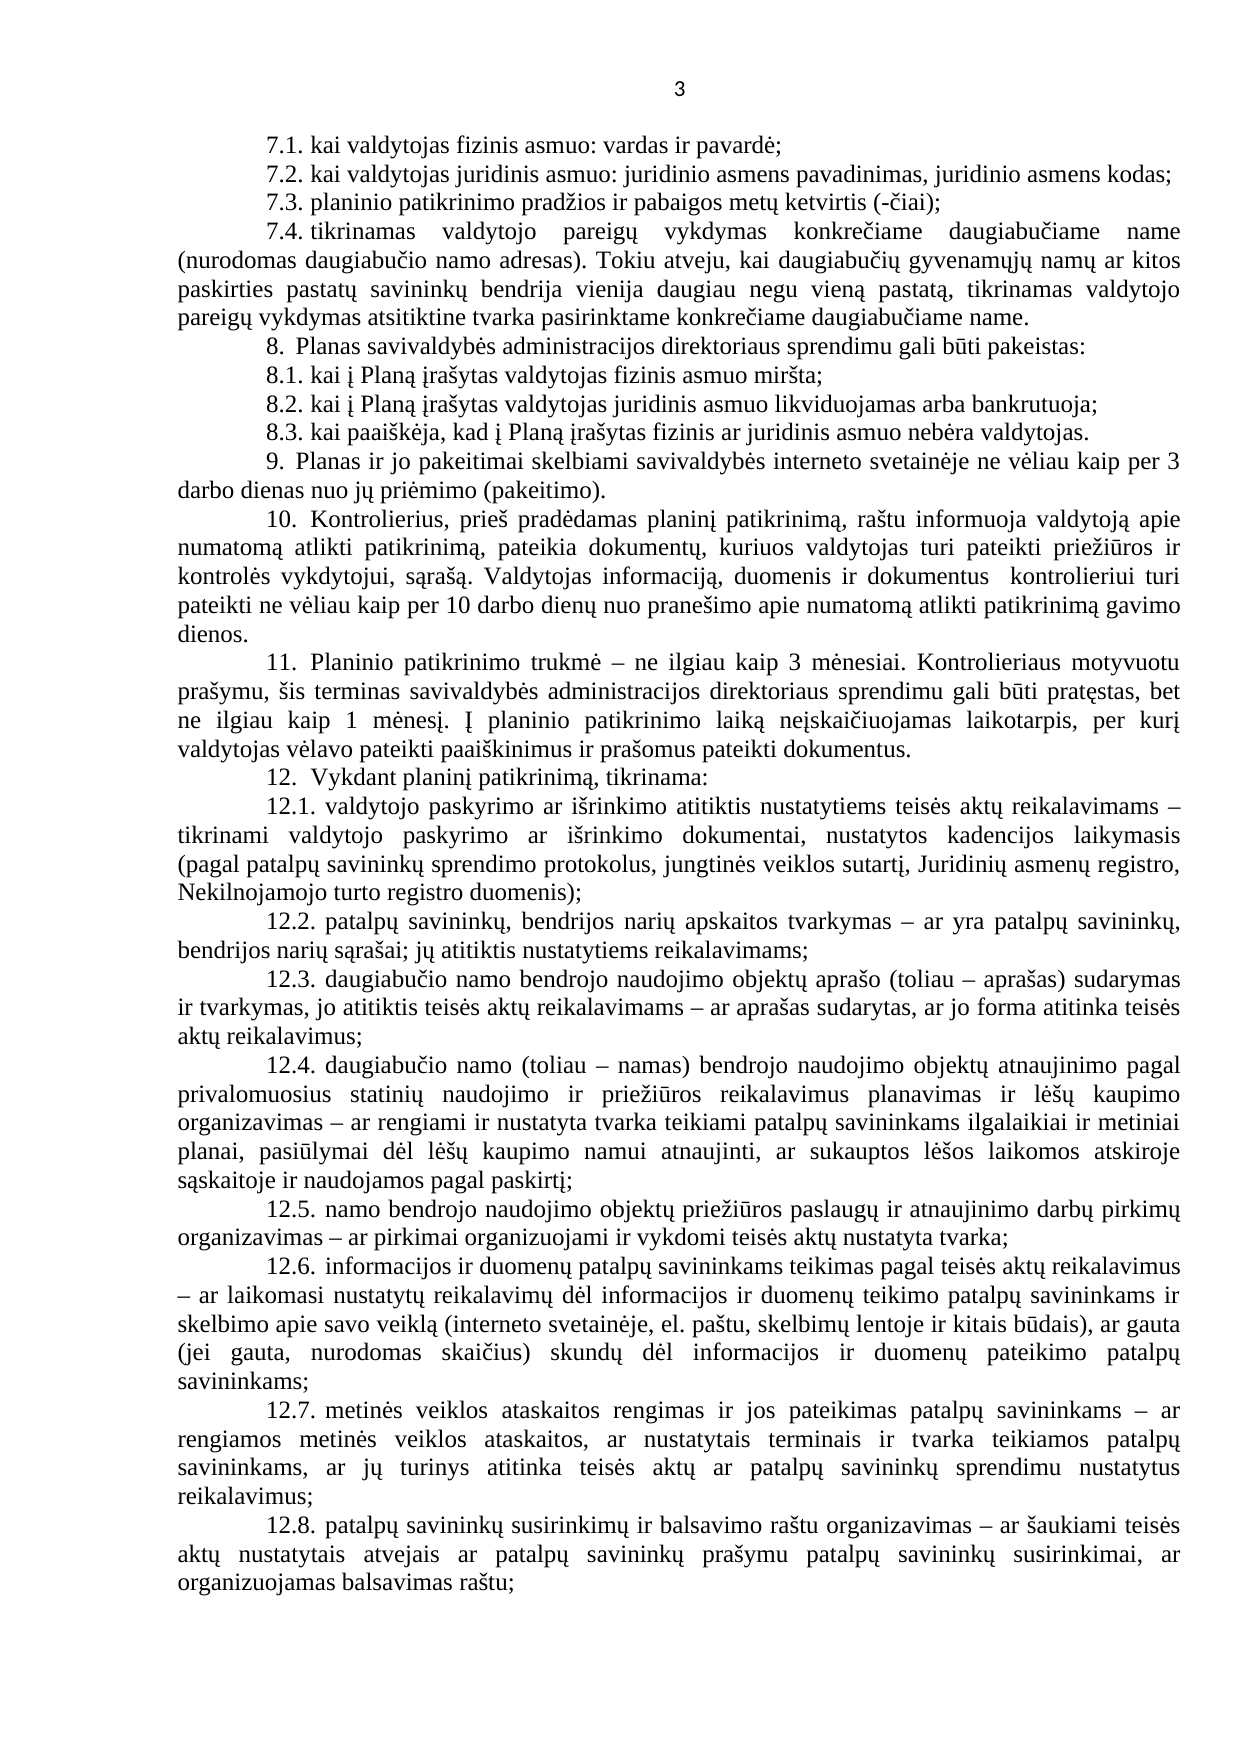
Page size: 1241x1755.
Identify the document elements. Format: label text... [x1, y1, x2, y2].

text 12.5. namo bendrojo naudojimo objektų priežiūros paslaugų ir atnaujinimo darbų pirkimų organizavimas – ar pirkimai organizuojami ir vykdomi teisės aktų nustatyta tvarka; [177, 1194, 1181, 1251]
text 10. Kontrolierius, prieš pradėdamas planinį patikrinimą, raštu informuoja valdytoją apie numatomą atlikti patikrinimą, pateikia dokumentų, kuriuos valdytojas turi pateikti priežiūros ir kontrolės vykdytojui, sąrašą. Valdytojas informaciją, duomenis ir dokumentus kontrolieriui turi pateikti ne vėliau kaip per 10 darbo dienų nuo pranešimo apie numatomą atlikti patikrinimą gavimo dienos. [177, 504, 1181, 647]
text 9. Planas ir jo pakeitimai skelbiami savivaldybės interneto svetainėje ne vėliau kaip per 3 darbo dienas nuo jų priėmimo (pakeitimo). [177, 446, 1181, 504]
text 7.3. planinio patikrinimo pradžios ir pabaigos metų ketvirtis (-čiai); [177, 187, 1181, 216]
text 12.4. daugiabučio namo (toliau – namas) bendrojo naudojimo objektų atnaujinimo pagal privalomuosius statinių naudojimo ir priežiūros reikalavimus planavimas ir lėšų kaupimo organizavimas – ar rengiami ir nustatyta tvarka teikiami patalpų savininkams ilgalaikiai ir metiniai planai, pasiūlymai dėl lėšų kaupimo namui atnaujinti, ar sukauptos lėšos laikomos atskiroje sąskaitoje ir naudojamos pagal paskirtį; [177, 1050, 1181, 1194]
text 7.2. kai valdytojas juridinis asmuo: juridinio asmens pavadinimas, juridinio asmens kodas; [177, 159, 1181, 187]
text 7.4. tikrinamas valdytojo pareigų vykdymas konkrečiame daugiabučiame name (nurodomas daugiabučio namo adresas). Tokiu atveju, kai daugiabučių gyvenamųjų namų ar kitos paskirties pastatų savininkų bendrija vienija daugiau negu vieną pastatą, tikrinamas valdytojo pareigų vykdymas atsitiktine tvarka pasirinktame konkrečiame daugiabučiame name. [177, 216, 1181, 331]
text 12.2. patalpų savininkų, bendrijos narių apskaitos tvarkymas – ar yra patalpų savininkų, bendrijos narių sąrašai; jų atitiktis nustatytiems reikalavimams; [177, 906, 1181, 964]
text 12.6. informacijos ir duomenų patalpų savininkams teikimas pagal teisės aktų reikalavimus – ar laikomasi nustatytų reikalavimų dėl informacijos ir duomenų teikimo patalpų savininkams ir skelbimo apie savo veiklą (interneto svetainėje, el. paštu, skelbimų lentoje ir kitais būdais), ar gauta (jei gauta, nurodomas skaičius) skundų dėl informacijos ir duomenų pateikimo patalpų savininkams; [177, 1251, 1181, 1395]
text 12.8. patalpų savininkų susirinkimų ir balsavimo raštu organizavimas – ar šaukiami teisės aktų nustatytais atvejais ar patalpų savininkų prašymu patalpų savininkų susirinkimai, ar organizuojamas balsavimas raštu; [177, 1510, 1181, 1596]
text 8.1. kai į Planą įrašytas valdytojas fizinis asmuo miršta; [177, 360, 1181, 389]
text 7.1. kai valdytojas fizinis asmuo: vardas ir pavardė; [177, 130, 1181, 159]
text 12.1. valdytojo paskyrimo ar išrinkimo atitiktis nustatytiems teisės aktų reikalavimams – tikrinami valdytojo paskyrimo ar išrinkimo dokumentai, nustatytos kadencijos laikymasis (pagal patalpų savininkų sprendimo protokolus, jungtinės veiklos sutartį, Juridinių asmenų registro, Nekilnojamojo turto registro duomenis); [177, 791, 1181, 906]
text 11. Planinio patikrinimo trukmė – ne ilgiau kaip 3 mėnesiai. Kontrolieriaus motyvuotu prašymu, šis terminas savivaldybės administracijos direktoriaus sprendimu gali būti pratęstas, bet ne ilgiau kaip 1 mėnesį. Į planinio patikrinimo laiką neįskaičiuojamas laikotarpis, per kurį valdytojas vėlavo pateikti paaiškinimus ir prašomus pateikti dokumentus. [177, 647, 1181, 762]
text 8.3. kai paaiškėja, kad į Planą įrašytas fizinis ar juridinis asmuo nebėra valdytojas. [177, 417, 1181, 446]
text 12. Vykdant planinį patikrinimą, tikrinama: [177, 762, 1181, 791]
text 12.3. daugiabučio namo bendrojo naudojimo objektų aprašo (toliau – aprašas) sudarymas ir tvarkymas, jo atitiktis teisės aktų reikalavimams – ar aprašas sudarytas, ar jo forma atitinka teisės aktų reikalavimus; [177, 964, 1181, 1050]
text 8. Planas savivaldybės administracijos direktoriaus sprendimu gali būti pakeistas: [177, 331, 1181, 360]
text 12.7. metinės veiklos ataskaitos rengimas ir jos pateikimas patalpų savininkams – ar rengiamos metinės veiklos ataskaitos, ar nustatytais terminais ir tvarka teikiamos patalpų savininkams, ar jų turinys atitinka teisės aktų ar patalpų savininkų sprendimu nustatytus reikalavimus; [177, 1395, 1181, 1510]
text 8.2. kai į Planą įrašytas valdytojas juridinis asmuo likviduojamas arba bankrutuoja; [177, 389, 1181, 417]
